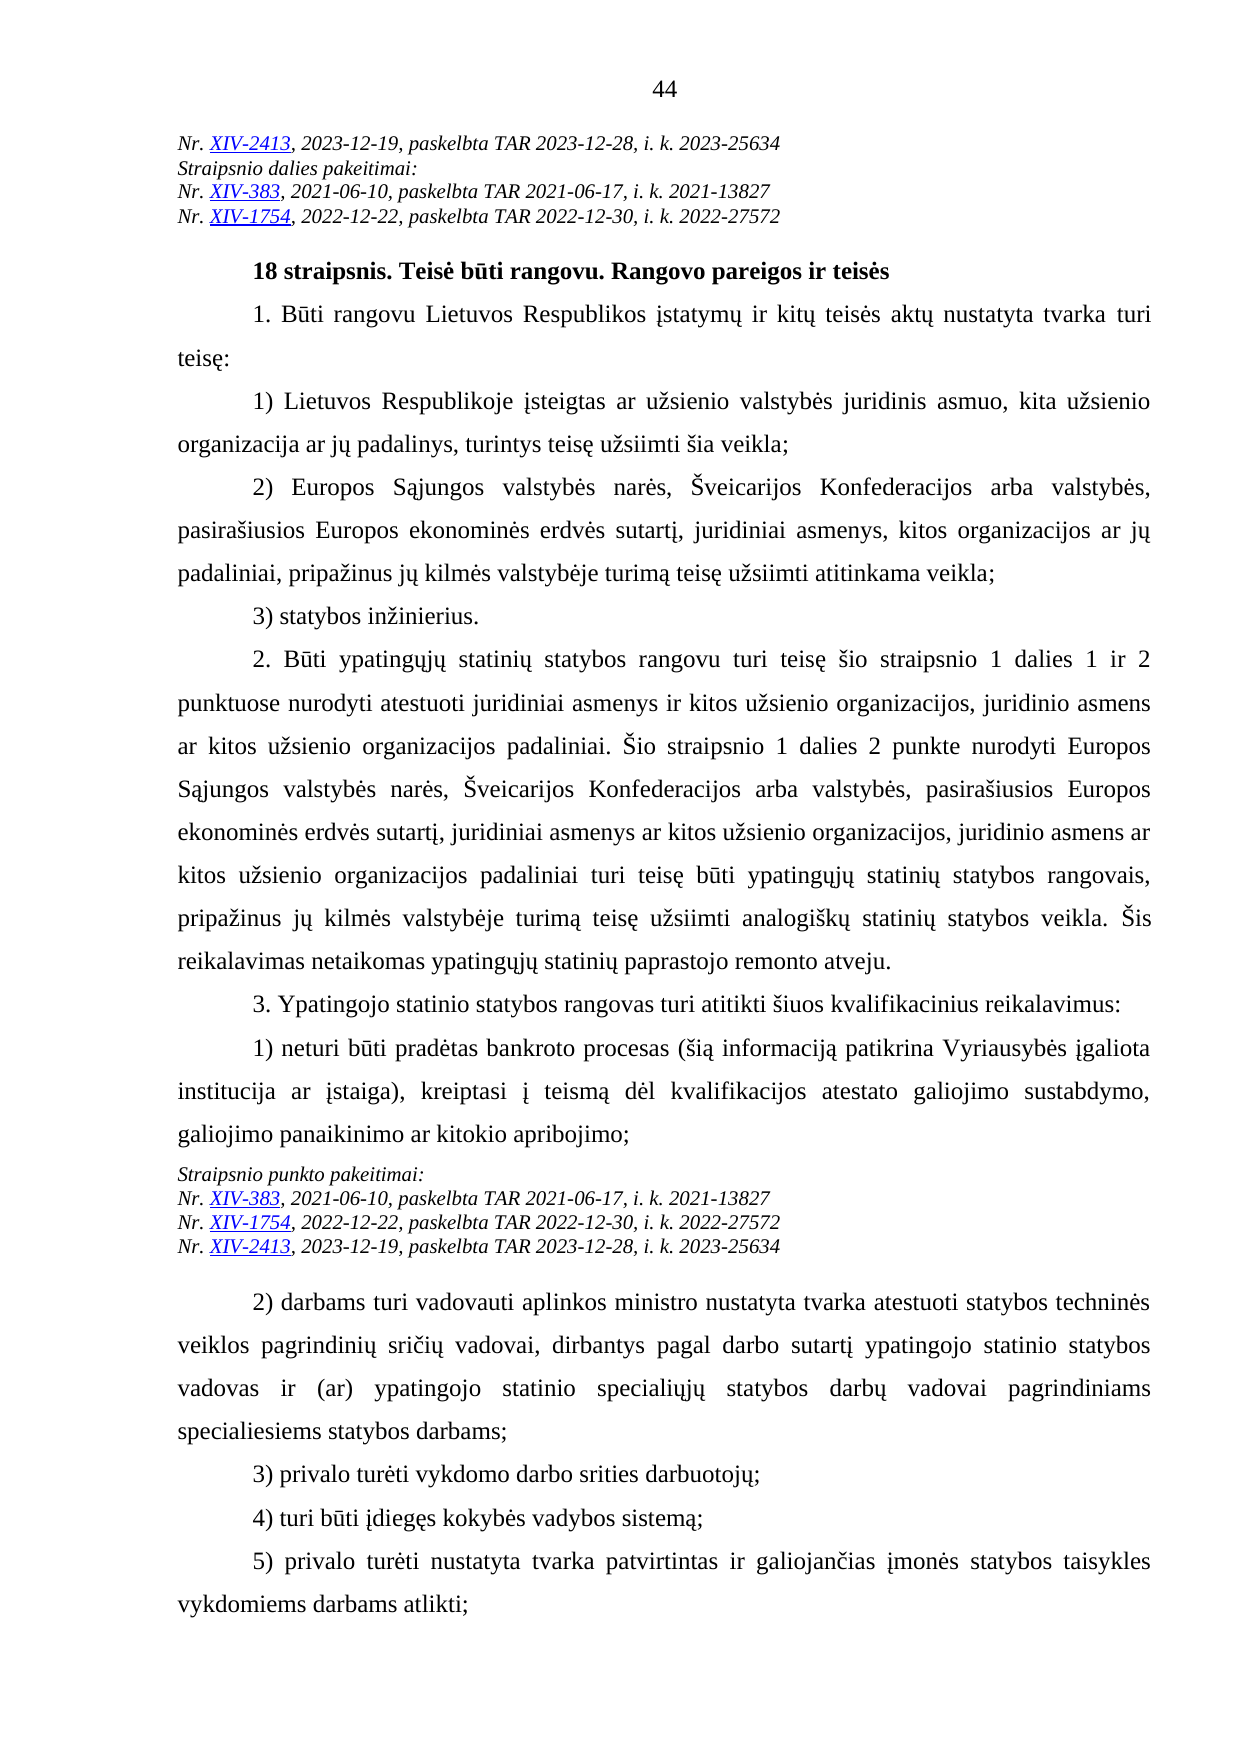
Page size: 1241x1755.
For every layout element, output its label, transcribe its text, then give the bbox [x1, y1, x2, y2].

text 5) privalo turėti nustatyta tvarka patvirtintas ir galiojančias įmonės statybos taisykles vykdomiems darbams atlikti; [177, 1546, 1152, 1618]
text 1) Lietuvos Respublikoje įsteigtas ar užsienio valstybės juridinis asmuo, kita užsienio organizacija ar jų padalinys, turintys teisę užsiimti šia veikla; [177, 386, 1152, 458]
text 1) neturi būti pradėtas bankroto procesas (šią informaciją patikrina Vyriausybės įgaliota institucija ar įstaiga), kreiptasi į teismą dėl kvalifikacijos atestato galiojimo sustabdymo, galiojimo panaikinimo ar kitokio apribojimo; [177, 1033, 1152, 1148]
text 2. Būti ypatingųjų statinių statybos rangovu turi teisę šio straipsnio 1 dalies 1 ir 2 punktuose nurodyti atestuoti juridiniai asmenys ir kitos užsienio organizacijos, juridinio asmens ar kitos užsienio organizacijos padaliniai. Šio straipsnio 1 dalies 2 punkte nurodyti Europos Sąjungos valstybės narės, Šveicarijos Konfederacijos arba valstybės, pasirašiusios Europos ekonominės erdvės sutartį, juridiniai asmenys ar kitos užsienio organizacijos, juridinio asmens ar kitos užsienio organizacijos padaliniai turi teisę būti ypatingųjų statinių statybos rangovais, pripažinus jų kilmės valstybėje turimą teisę užsiimti analogiškų statinių statybos veikla. Šis reikalavimas netaikomas ypatingųjų statinių paprastojo remonto atveju. [177, 644, 1152, 975]
text 3. Ypatingojo statinio statybos rangovas turi atitikti šiuos kvalifikacinius reikalavimus: [177, 989, 1152, 1018]
text 3) privalo turėti vykdomo darbo srities darbuotojų; [177, 1459, 1152, 1488]
text 4) turi būti įdiegęs kokybės vadybos sistemą; [177, 1503, 1152, 1531]
text 1. Būti rangovu Lietuvos Respublikos įstatymų ir kitų teisės aktų nustatyta tvarka turi teisę: [177, 299, 1152, 371]
text Nr. XIV-2413, 2023-12-19, paskelbta TAR 2023-12-28, i. k. 2023-25634 [177, 131, 1152, 155]
text Nr. XIV-383, 2021-06-10, paskelbta TAR 2021-06-17, i. k. 2021-13827 [177, 1186, 1152, 1210]
text Nr. XIV-383, 2021-06-10, paskelbta TAR 2021-06-17, i. k. 2021-13827 [177, 179, 1152, 203]
text Straipsnio punkto pakeitimai: [177, 1162, 1152, 1186]
text 3) statybos inžinierius. [177, 601, 1152, 630]
text Nr. XIV-1754, 2022-12-22, paskelbta TAR 2022-12-30, i. k. 2022-27572 [177, 1210, 1152, 1234]
text 2) Europos Sąjungos valstybės narės, Šveicarijos Konfederacijos arba valstybės, pasirašiusios Europos ekonominės erdvės sutartį, juridiniai asmenys, kitos organizacijos ar jų padaliniai, pripažinus jų kilmės valstybėje turimą teisę užsiimti atitinkama veikla; [177, 472, 1152, 587]
text Nr. XIV-1754, 2022-12-22, paskelbta TAR 2022-12-30, i. k. 2022-27572 [177, 203, 1152, 228]
text Straipsnio dalies pakeitimai: [177, 155, 1152, 179]
text Nr. XIV-2413, 2023-12-19, paskelbta TAR 2023-12-28, i. k. 2023-25634 [177, 1234, 1152, 1258]
text 18 straipsnis. Teisė būti rangovu. Rangovo pareigos ir teisės [177, 256, 1152, 285]
text 2) darbams turi vadovauti aplinkos ministro nustatyta tvarka atestuoti statybos techninės veiklos pagrindinių sričių vadovai, dirbantys pagal darbo sutartį ypatingojo statinio statybos vadovas ir (ar) ypatingojo statinio specialiųjų statybos darbų vadovai pagrindiniams specialiesiems statybos darbams; [177, 1287, 1152, 1445]
